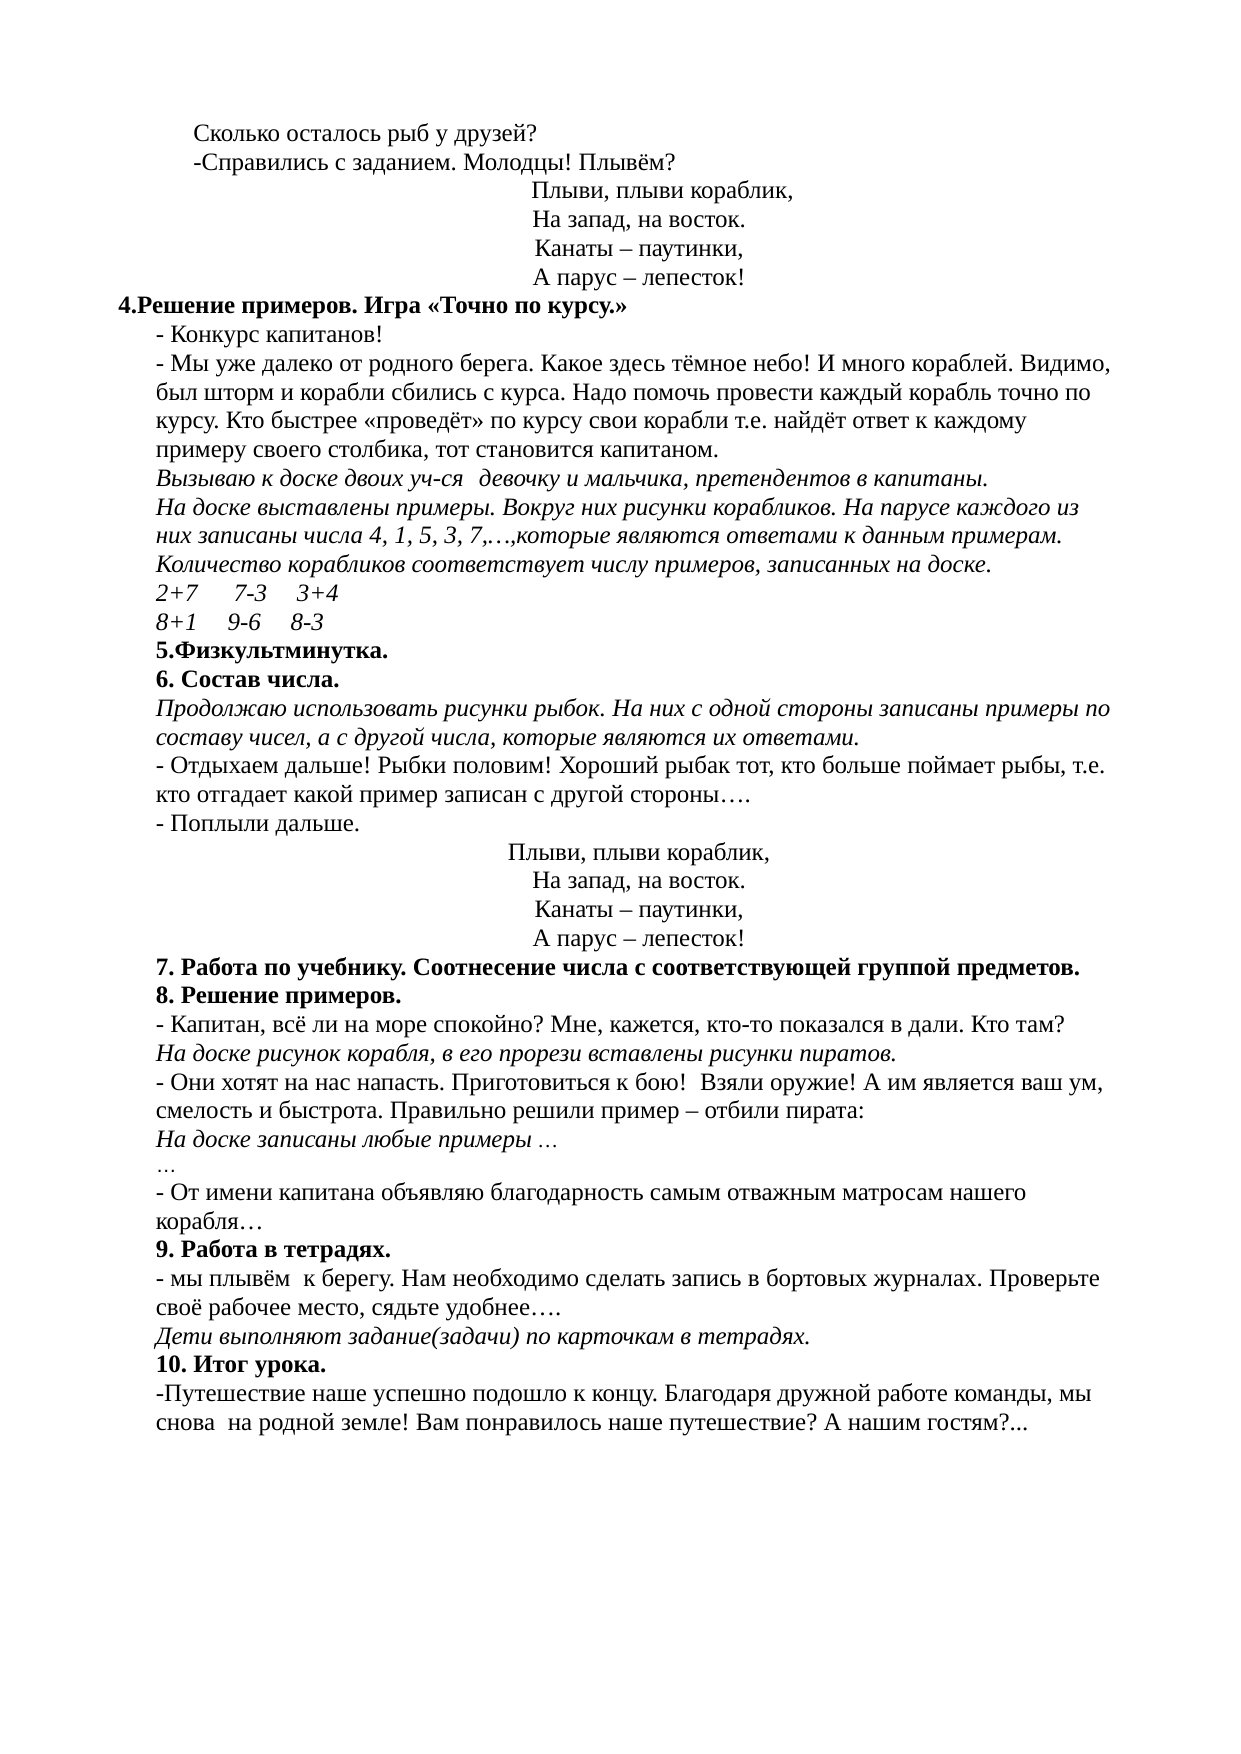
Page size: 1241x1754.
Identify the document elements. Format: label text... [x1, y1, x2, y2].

text - Мы уже далеко от родного берега. Какое здесь тёмное небо! И много кораблей. Видимо, был шторм и корабли сбились с курса. Надо помочь провести каждый корабль точно по курсу. Кто быстрее «проведёт» по курсу свои корабли т.е. найдёт ответ к каждому примеру своего столбика, тот становится капитаном. [156, 348, 1122, 463]
text 2+7 7-3 3+4 [156, 578, 1122, 607]
text 7. Работа по учебнику. Соотнесение числа с соответствующей группой предметов. [156, 952, 1122, 981]
text 6. Состав числа. [156, 664, 1122, 693]
text А парус – лепесток! [156, 262, 1122, 291]
text - Они хотят на нас напасть. Приготовиться к бою! Взяли оружие! А им является ваш ум, смелость и быстрота. Правильно решили пример – отбили пирата: [156, 1067, 1122, 1124]
text 10. Итог урока. [156, 1349, 1122, 1378]
text - Отдыхаем дальше! Рыбки половим! Хороший рыбак тот, кто больше поймает рыбы, т.е. кто отгадает какой пример записан с другой стороны…. [156, 751, 1122, 808]
text - Конкурс капитанов! [156, 319, 1122, 348]
text Вызываю к доске двоих уч-ся девочку и мальчика, претендентов в капитаны. [156, 463, 1122, 492]
text На доске выставлены примеры. Вокруг них рисунки корабликов. На парусе каждого из них записаны числа 4, 1, 5, 3, 7,…,которые являются ответами к данным примерам. Количество корабликов соответствует числу примеров, записанных на доске. [156, 492, 1122, 578]
text На доске рисунок корабля, в его прорези вставлены рисунки пиратов. [156, 1038, 1122, 1067]
text 8. Решение примеров. [156, 981, 1122, 1009]
text А парус – лепесток! [156, 923, 1122, 952]
text 4.Решение примеров. Игра «Точно по курсу.» [118, 291, 1122, 319]
text - Поплыли дальше. [156, 808, 1122, 837]
text … [156, 1153, 1122, 1177]
text Канаты – паутинки, [156, 894, 1122, 923]
text Канаты – паутинки, [156, 233, 1122, 262]
text - Капитан, всё ли на море спокойно? Мне, кажется, кто-то показался в дали. Кто там? [156, 1009, 1122, 1038]
text - мы плывём к берегу. Нам необходимо сделать запись в бортовых журналах. Проверьте своё рабочее место, сядьте удобнее…. [156, 1263, 1122, 1321]
text На запад, на восток. [156, 204, 1122, 233]
text - От имени капитана объявляю благодарность самым отважным матросам нашего корабля… [156, 1177, 1122, 1234]
text Плыви, плыви кораблик, [156, 837, 1122, 866]
text 9. Работа в тетрадях. [156, 1234, 1122, 1263]
text Сколько осталось рыб у друзей? [193, 118, 1122, 147]
text -Путешествие наше успешно подошло к концу. Благодаря дружной работе команды, мы снова на родной земле! Вам понравилось наше путешествие? А нашим гостям?... [156, 1378, 1122, 1436]
text -Справились с заданием. Молодцы! Плывём? [193, 147, 1122, 176]
text Дети выполняют задание(задачи) по карточкам в тетрадях. [156, 1321, 1122, 1349]
text На запад, на восток. [156, 866, 1122, 894]
text 5.Физкультминутка. [156, 636, 1122, 664]
text Плыви, плыви кораблик, [156, 176, 1122, 204]
text Продолжаю использовать рисунки рыбок. На них с одной стороны записаны примеры по составу чисел, а с другой числа, которые являются их ответами. [156, 693, 1122, 751]
text На доске записаны любые примеры … [156, 1124, 1122, 1153]
text 8+1 9-6 8-3 [156, 607, 1122, 636]
